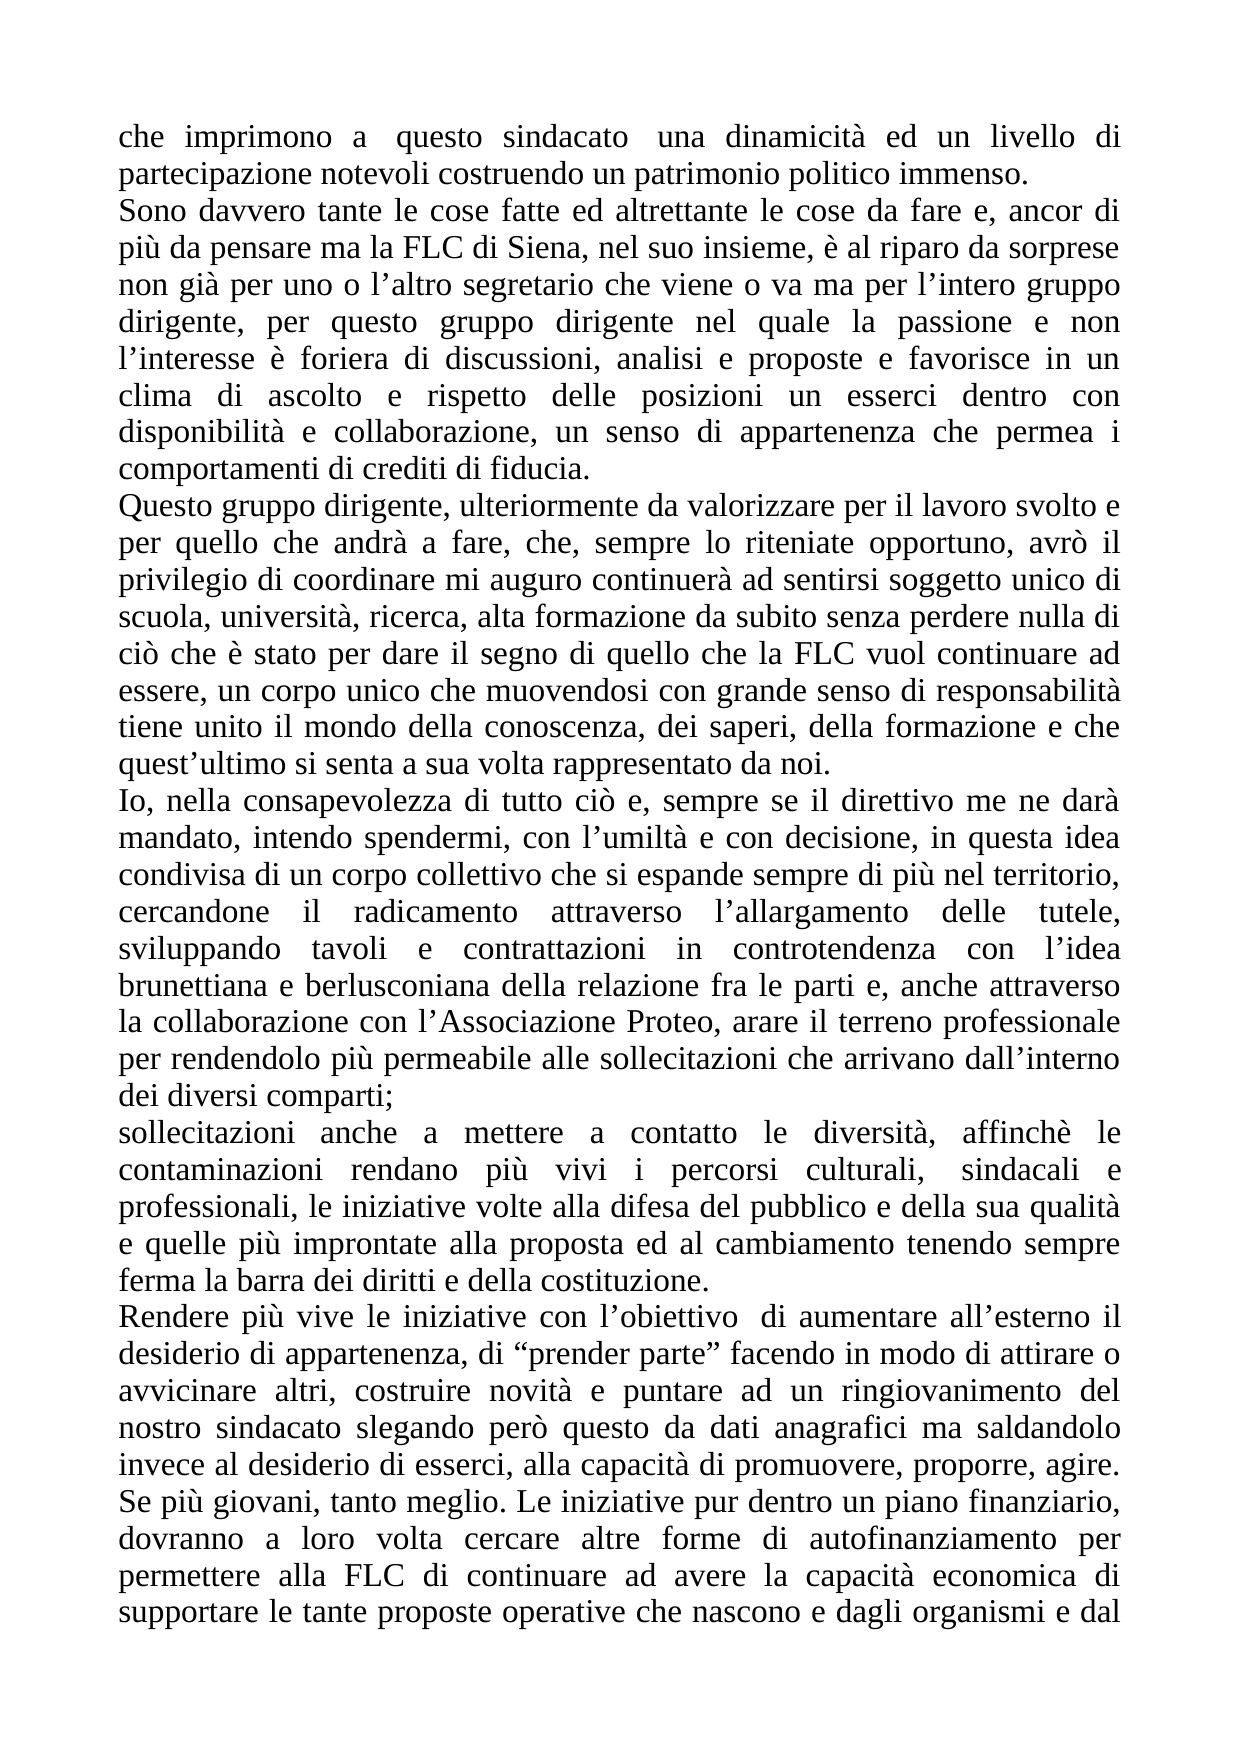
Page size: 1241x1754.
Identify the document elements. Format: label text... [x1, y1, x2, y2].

text che imprimono a questo sindacato una dinamicità ed un livello di partecipazione notevoli costruendo un patrimonio politico immenso. [118, 118, 1122, 192]
text Rendere più vive le iniziative con l’obiettivo di aumentare all’esterno il desiderio di appartenenza, di “prender parte” facendo in modo di attirare o avvicinare altri, costruire novità e puntare ad un ringiovanimento del nostro sindacato slegando però questo da dati anagrafici ma saldandolo invece al desiderio di esserci, alla capacità di promuovere, proporre, agire. Se più giovani, tanto meglio. Le iniziative pur dentro un piano finanziario, dovranno a loro volta cercare altre forme di autofinanziamento per permettere alla FLC di continuare ad avere la capacità economica di supportare le tante proposte operative che nascono e dagli organismi e dal [118, 1298, 1122, 1630]
text sollecitazioni anche a mettere a contatto le diversità, affinchè le contaminazioni rendano più vivi i percorsi culturali, sindacali e professionali, le iniziative volte alla difesa del pubblico e della sua qualità e quelle più improntate alla proposta ed al cambiamento tenendo sempre ferma la barra dei diritti e della costituzione. [118, 1114, 1122, 1298]
text Sono davvero tante le cose fatte ed altrettante le cose da fare e, ancor di più da pensare ma la FLC di Siena, nel suo insieme, è al riparo da sorprese non già per uno o l’altro segretario che viene o va ma per l’intero gruppo dirigente, per questo gruppo dirigente nel quale la passione e non l’interesse è foriera di discussioni, analisi e proposte e favorisce in un clima di ascolto e rispetto delle posizioni un esserci dentro con disponibilità e collaborazione, un senso di appartenenza che permea i comportamenti di crediti di fiducia. [118, 192, 1122, 487]
text Questo gruppo dirigente, ulteriormente da valorizzare per il lavoro svolto e per quello che andrà a fare, che, sempre lo riteniate opportuno, avrò il privilegio di coordinare mi auguro continuerà ad sentirsi soggetto unico di scuola, università, ricerca, alta formazione da subito senza perdere nulla di ciò che è stato per dare il segno di quello che la FLC vuol continuare ad essere, un corpo unico che muovendosi con grande senso di responsabilità tiene unito il mondo della conoscenza, dei saperi, della formazione e che quest’ultimo si senta a sua volta rappresentato da noi. [118, 487, 1122, 782]
text Io, nella consapevolezza di tutto ciò e, sempre se il direttivo me ne darà mandato, intendo spendermi, con l’umiltà e con decisione, in questa idea condivisa di un corpo collettivo che si espande sempre di più nel territorio, cercandone il radicamento attraverso l’allargamento delle tutele, sviluppando tavoli e contrattazioni in controtendenza con l’idea brunettiana e berlusconiana della relazione fra le parti e, anche attraverso la collaborazione con l’Associazione Proteo, arare il terreno professionale per rendendolo più permeabile alle sollecitazioni che arrivano dall’interno dei diversi comparti; [118, 782, 1122, 1114]
